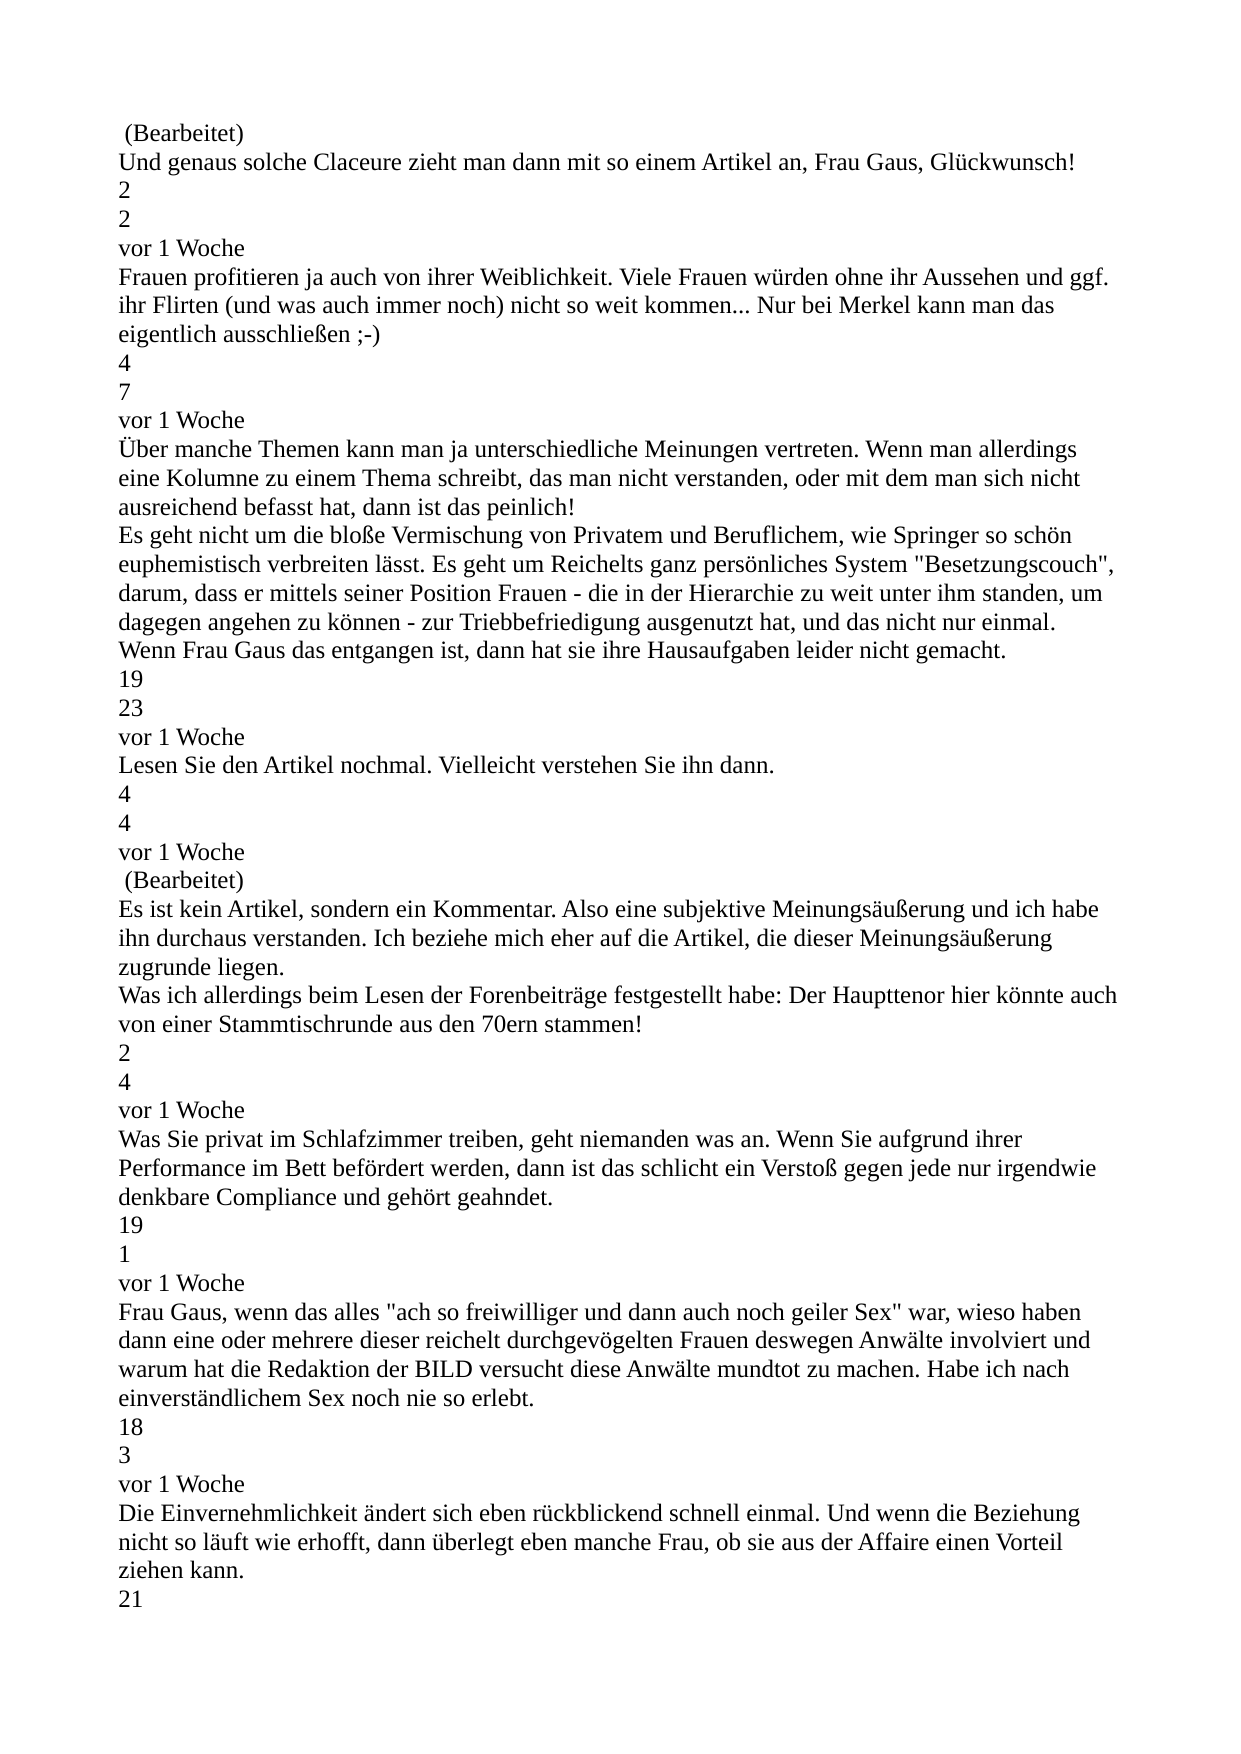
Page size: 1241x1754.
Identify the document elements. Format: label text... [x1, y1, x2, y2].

text 19 [118, 664, 1122, 693]
text 2 [118, 176, 1122, 204]
text Über manche Themen kann man ja unterschiedliche Meinungen vertreten. Wenn man allerdings eine Kolumne zu einem Thema schreibt, das man nicht verstanden, oder mit dem man sich nicht ausreichend befasst hat, dann ist das peinlich! [118, 434, 1122, 521]
text 2 [118, 204, 1122, 233]
text 18 [118, 1412, 1122, 1441]
text Es geht nicht um die bloße Vermischung von Privatem und Beruflichem, wie Springer so schön euphemistisch verbreiten lässt. Es geht um Reichelts ganz persönliches System "Besetzungscouch", darum, dass er mittels seiner Position Frauen - die in der Hierarchie zu weit unter ihm standen, um dagegen angehen zu können - zur Triebbefriedigung ausgenutzt hat, und das nicht nur einmal. [118, 521, 1122, 636]
text (Bearbeitet) [118, 118, 1122, 147]
text 3 [118, 1441, 1122, 1469]
text vor 1 Woche [118, 1096, 1122, 1124]
text vor 1 Woche [118, 1469, 1122, 1498]
text Frau Gaus, wenn das alles "ach so freiwilliger und dann auch noch geiler Sex" war, wieso haben dann eine oder mehrere dieser reichelt durchgevögelten Frauen deswegen Anwälte involviert und warum hat die Redaktion der BILD versucht diese Anwälte mundtot zu machen. Habe ich nach einverständlichem Sex noch nie so erlebt. [118, 1297, 1122, 1412]
text Frauen profitieren ja auch von ihrer Weiblichkeit. Viele Frauen würden ohne ihr Aussehen und ggf. ihr Flirten (und was auch immer noch) nicht so weit kommen... Nur bei Merkel kann man das eigentlich ausschließen ;-) [118, 262, 1122, 348]
text 21 [118, 1584, 1122, 1613]
text vor 1 Woche [118, 406, 1122, 434]
text vor 1 Woche [118, 233, 1122, 262]
text 1 [118, 1239, 1122, 1268]
text Was Sie privat im Schlafzimmer treiben, geht niemanden was an. Wenn Sie aufgrund ihrer Performance im Bett befördert werden, dann ist das schlicht ein Verstoß gegen jede nur irgendwie denkbare Compliance und gehört geahndet. [118, 1124, 1122, 1211]
text 23 [118, 693, 1122, 722]
text vor 1 Woche [118, 722, 1122, 751]
text 4 [118, 1067, 1122, 1096]
text Lesen Sie den Artikel nochmal. Vielleicht verstehen Sie ihn dann. [118, 751, 1122, 779]
text 19 [118, 1211, 1122, 1239]
text 2 [118, 1038, 1122, 1067]
text 4 [118, 779, 1122, 808]
text vor 1 Woche [118, 837, 1122, 866]
text Was ich allerdings beim Lesen der Forenbeiträge festgestellt habe: Der Haupttenor hier könnte auch von einer Stammtischrunde aus den 70ern stammen! [118, 981, 1122, 1038]
text 7 [118, 377, 1122, 406]
text Es ist kein Artikel, sondern ein Kommentar. Also eine subjektive Meinungsäußerung und ich habe ihn durchaus verstanden. Ich beziehe mich eher auf die Artikel, die dieser Meinungsäußerung zugrunde liegen. [118, 894, 1122, 981]
text 4 [118, 348, 1122, 377]
text (Bearbeitet) [118, 866, 1122, 894]
text 4 [118, 808, 1122, 837]
text Wenn Frau Gaus das entgangen ist, dann hat sie ihre Hausaufgaben leider nicht gemacht. [118, 636, 1122, 664]
text vor 1 Woche [118, 1268, 1122, 1297]
text Und genaus solche Claceure zieht man dann mit so einem Artikel an, Frau Gaus, Glückwunsch! [118, 147, 1122, 176]
text Die Einvernehmlichkeit ändert sich eben rückblickend schnell einmal. Und wenn die Beziehung nicht so läuft wie erhofft, dann überlegt eben manche Frau, ob sie aus der Affaire einen Vorteil ziehen kann. [118, 1498, 1122, 1584]
